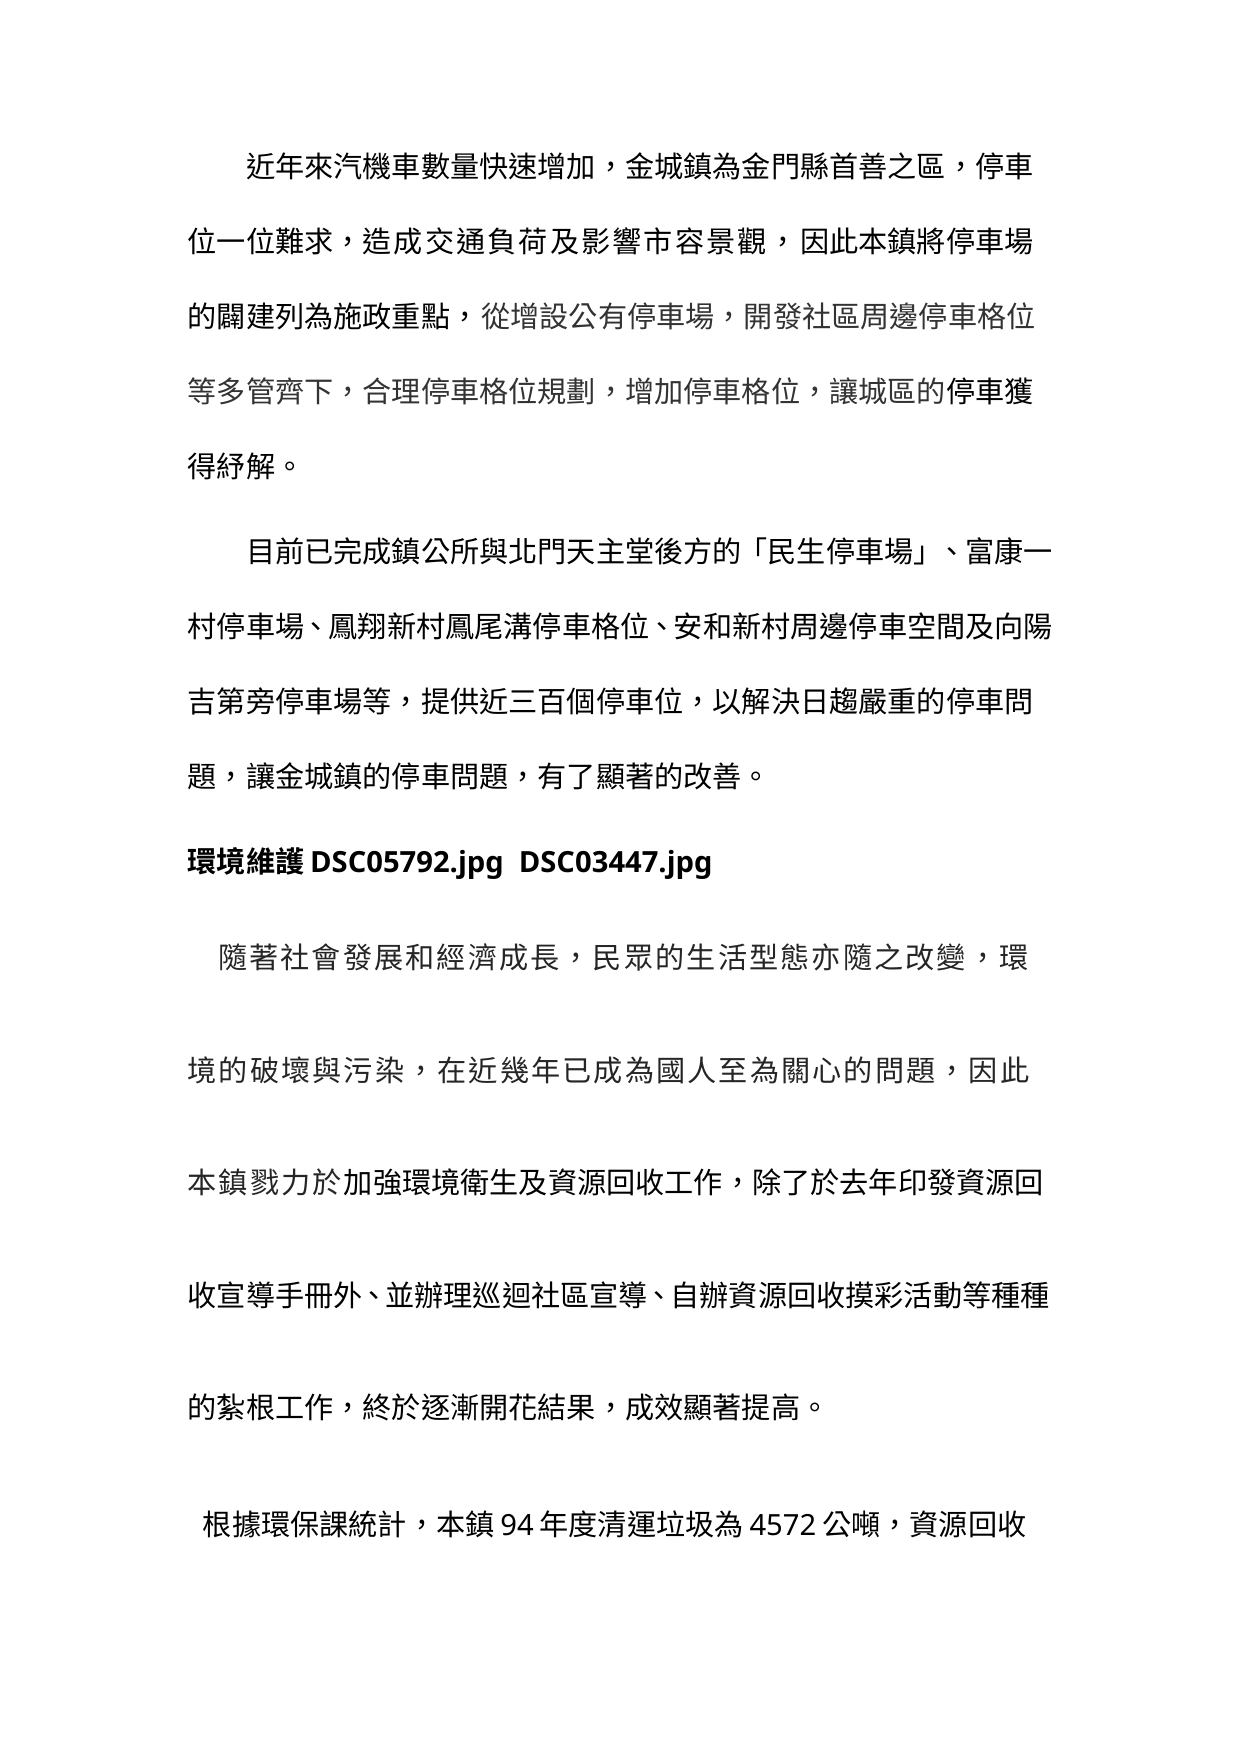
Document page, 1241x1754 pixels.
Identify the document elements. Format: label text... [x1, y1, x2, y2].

text 隨著社會發展和經濟成長，民眾的生活型態亦隨之改變，環境的破壞與污染，在近幾年已成為國人至為關心的問題，因此本鎮戮力於加強環境衛生及資源回收工作，除了於去年印發資源回收宣導手冊外、並辦理巡迴社區宣導、自辦資源回收摸彩活動等種種的紮根工作，終於逐漸開花結果，成效顯著提高。 [187, 918, 1049, 1443]
text 根據環保課統計，本鎮94年度清運垃圾為4572公噸，資源回收物資為979公噸，回收率為17.99%；93年度清運垃圾為5269公噸，資源回收物資為743公噸，回收率為12.28%，不但垃圾量減少，資源回收量也增加，成效相當良好。 從日常生活的垃圾分類、資源回收養成良好環保習慣，一起以行動投入環保行列，配合做好資源回收工作，營造地區潔淨的自然環境，以確保金門青山綠水的環境。 [187, 1486, 1049, 1561]
text 目前已完成鎮公所與北門天主堂後方的「民生停車場」、富康一村停車場、鳳翔新村鳳尾溝停車格位、安和新村周邊停車空間及向陽吉第旁停車場等，提供近三百個停車位，以解決日趨嚴重的停車問題，讓金城鎮的停車問題，有了顯著的改善。 [187, 512, 1053, 812]
subtitle 環境維護DSC05792.jpg DSC03447.jpg [187, 823, 978, 898]
subtitle 近年來汽機車數量快速增加，金城鎮為金門縣首善之區，停車位一位難求，造成交通負荷及影響市容景觀，因此本鎮將停車場的闢建列為施政重點，從增設公有停車場，開發社區周邊停車格位等多管齊下，合理停車格位規劃，增加停車格位，讓城區的停車獲得紓解。 [187, 127, 1053, 502]
